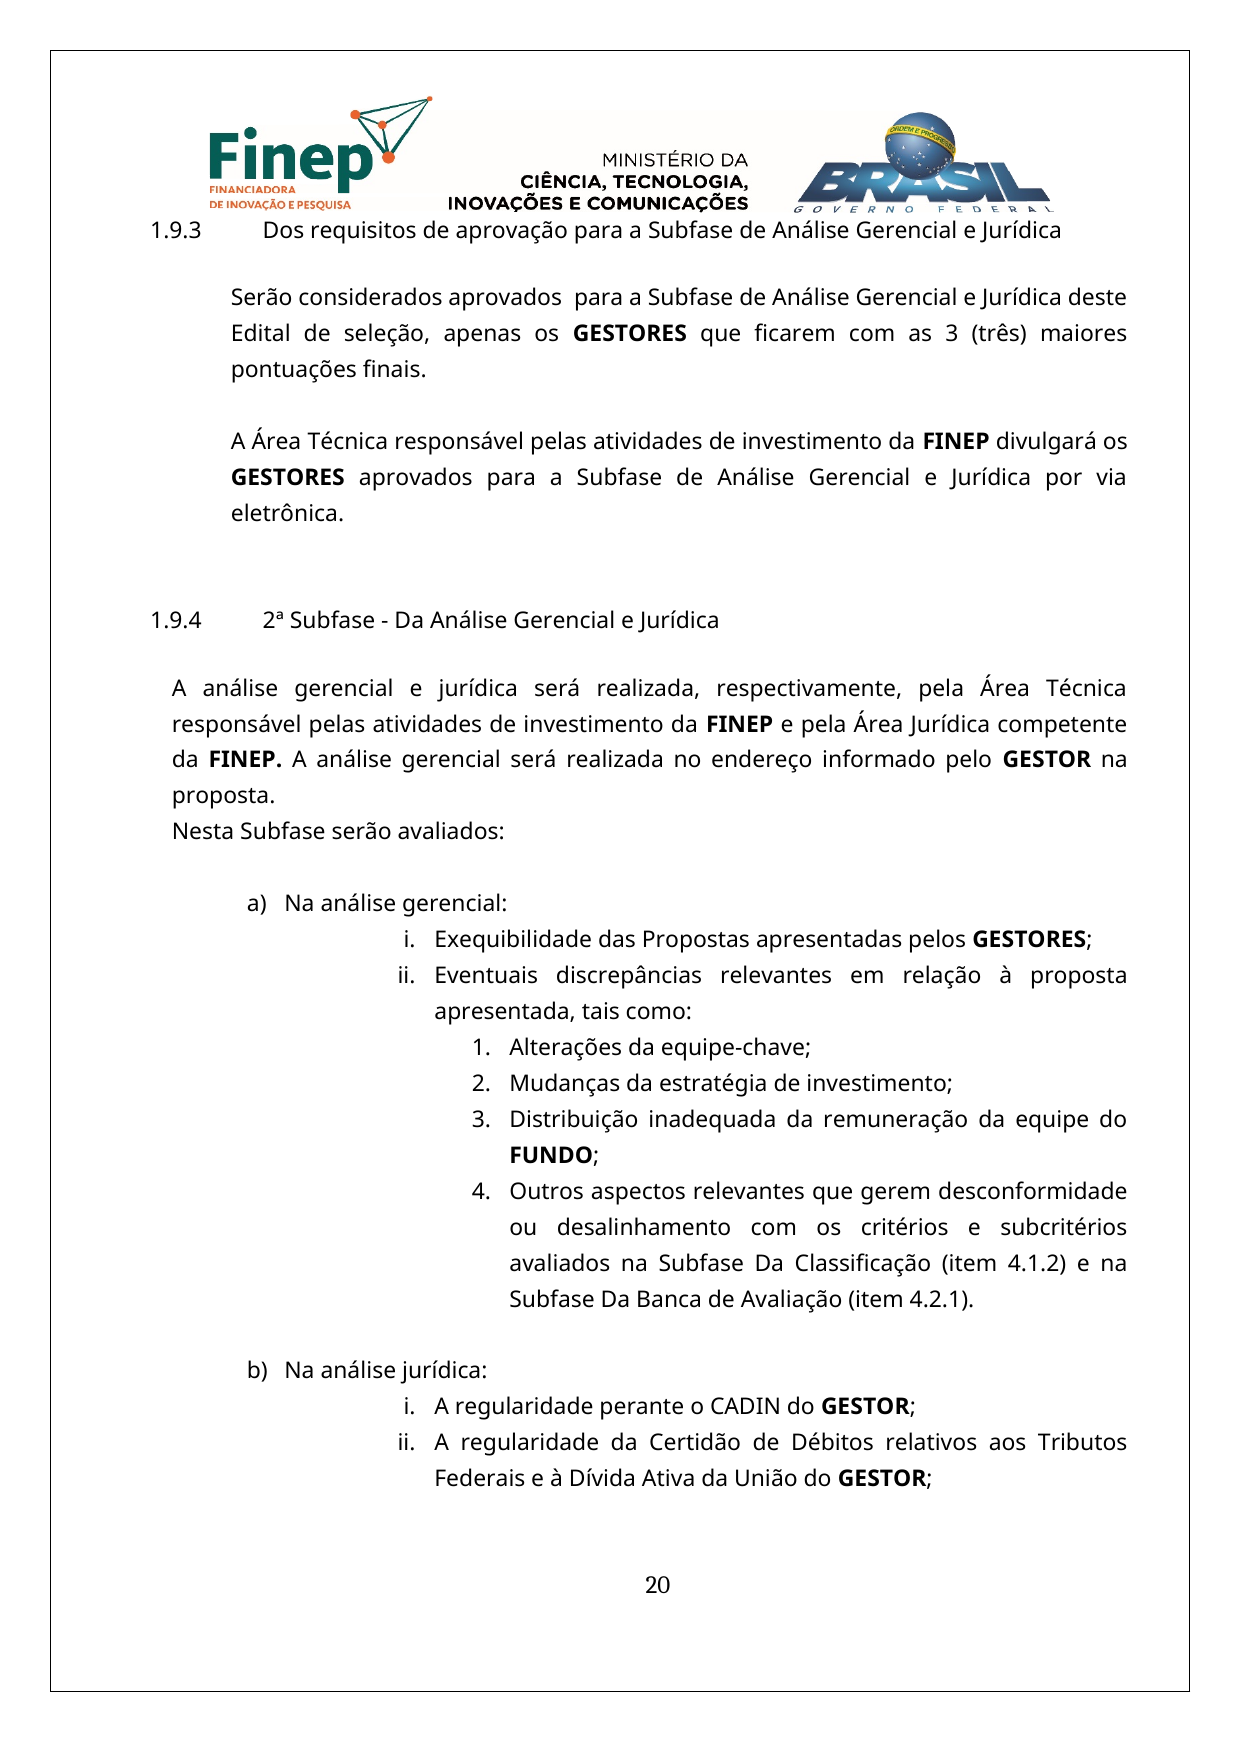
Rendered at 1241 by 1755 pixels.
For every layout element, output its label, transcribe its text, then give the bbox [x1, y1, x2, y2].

list A regularidade da Certidão de Débitos relativos aos Tributos Federais e à Dívida Ativa da União do GESTOR; [415, 1426, 1128, 1493]
list 2ª Subfase - Da Análise Gerencial e Jurídica [150, 604, 1128, 636]
list Dos requisitos de aprovação para a Subfase de Análise Gerencial e Jurídica [150, 214, 1128, 245]
text Nesta Subfase serão avaliados: [172, 815, 1128, 847]
list Exequibilidade das Propostas apresentadas pelos GESTORES; [415, 923, 1128, 954]
list A regularidade perante o CADIN do GESTOR; [415, 1390, 1128, 1422]
text A Área Técnica responsável pelas atividades de investimento da FINEP divulgará os GESTORES aprovados para a Subfase de Análise Gerencial e Jurídica por via eletrônica. [231, 425, 1128, 528]
text Serão considerados aprovados para a Subfase de Análise Gerencial e Jurídica deste Edital de seleção, apenas os GESTORES que ficarem com as 3 (três) maiores pontuações finais. [231, 281, 1128, 384]
list Outros aspectos relevantes que gerem desconformidade ou desalinhamento com os critérios e subcritérios avaliados na Subfase Da Classificação (item 4.1.2) e na Subfase Da Banca de Avaliação (item 4.2.1). [472, 1175, 1128, 1314]
list Mudanças da estratégia de investimento; [472, 1067, 1128, 1098]
list Alterações da equipe-chave; [472, 1031, 1128, 1062]
text A análise gerencial e jurídica será realizada, respectivamente, pela Área Técnica responsável pelas atividades de investimento da FINEP e pela Área Jurídica competente da FINEP. A análise gerencial será realizada no endereço informado pelo GESTOR na proposta. [172, 672, 1128, 811]
list Na análise gerencial: [247, 887, 1128, 918]
list Eventuais discrepâncias relevantes em relação à proposta apresentada, tais como: [415, 959, 1128, 1026]
list Distribuição inadequada da remuneração da equipe do FUNDO; [472, 1103, 1128, 1170]
list Na análise jurídica: [247, 1354, 1128, 1386]
